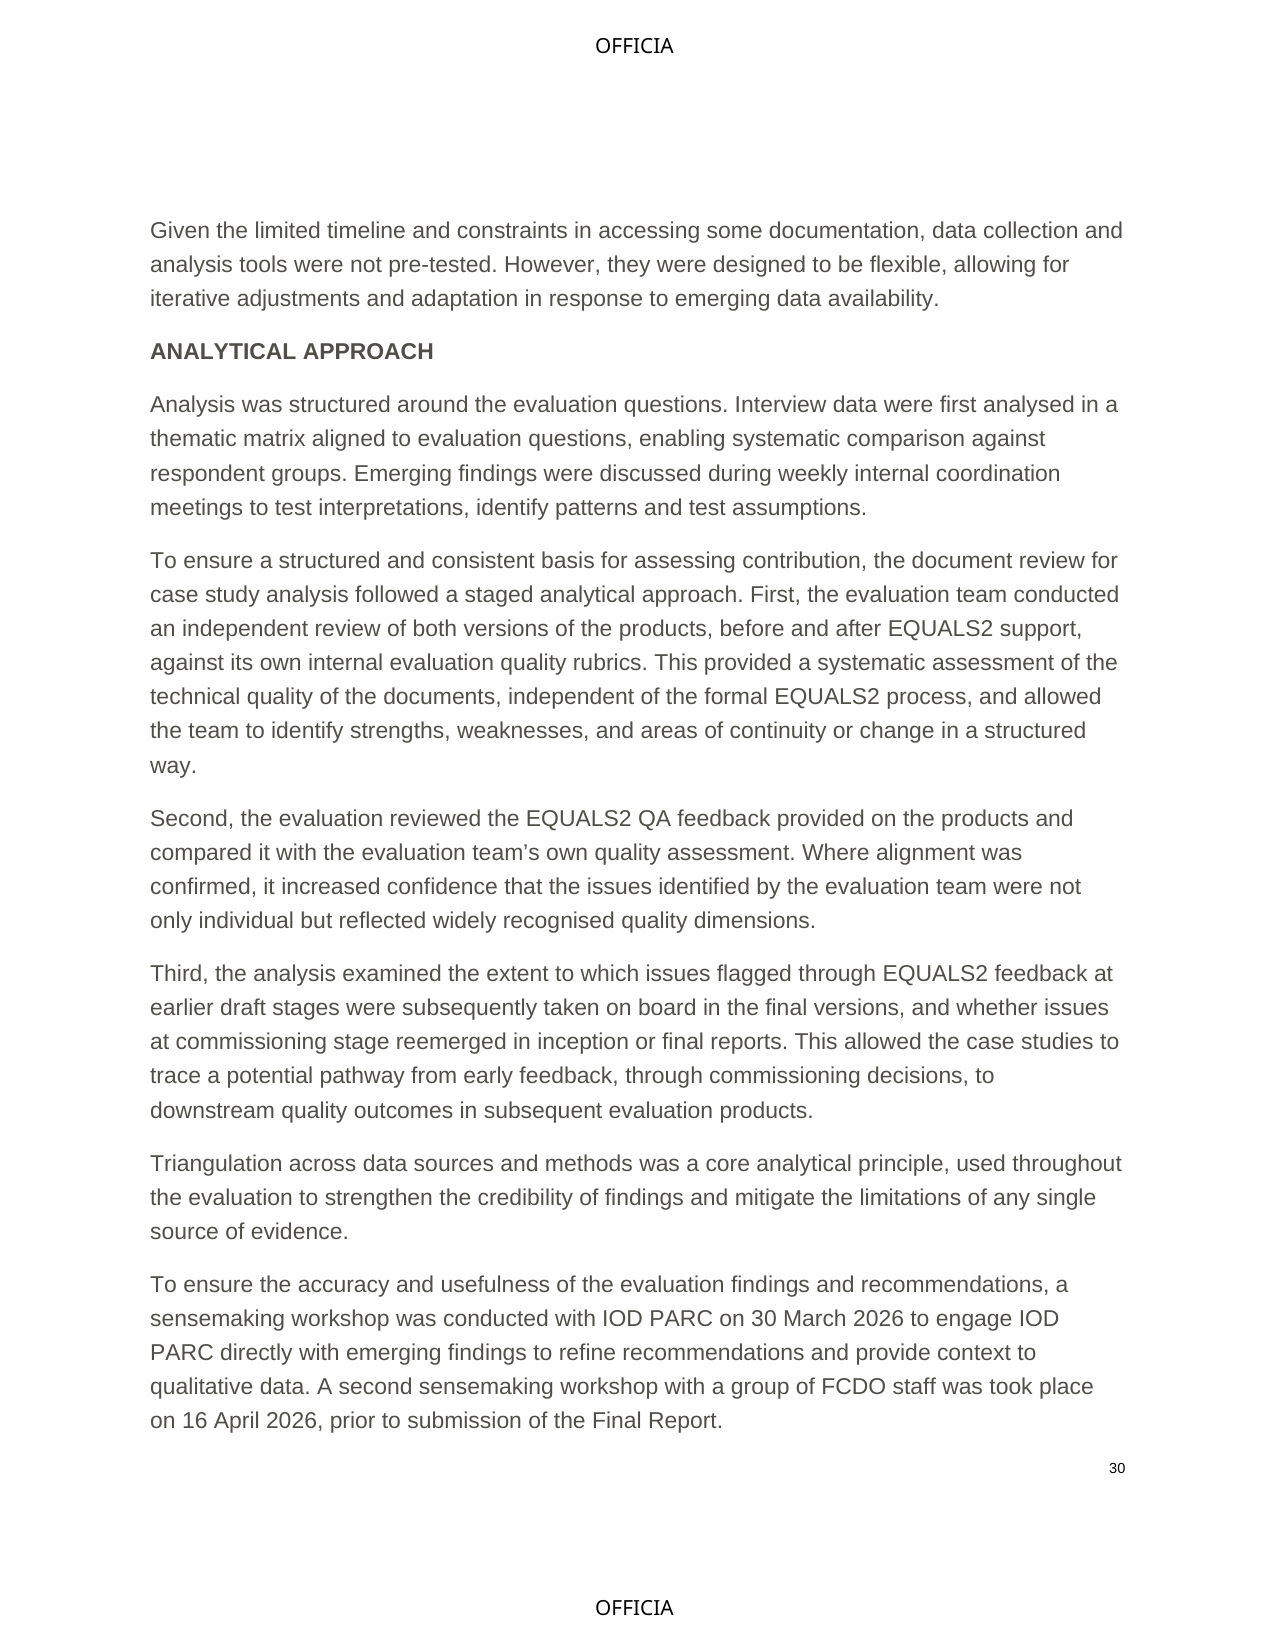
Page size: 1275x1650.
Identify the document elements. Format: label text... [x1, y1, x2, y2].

text Third, the analysis examined the extent to which issues flagged through EQUALS2 feedback at earlier draft stages were subsequently taken on board in the final versions, and whether issues at commissioning stage reemerged in inception or final reports. This allowed the case studies to trace a potential pathway from early feedback, through commissioning decisions, to downstream quality outcomes in subsequent evaluation products. [150, 960, 1125, 1123]
text To ensure a structured and consistent basis for assessing contribution, the document review for case study analysis followed a staged analytical approach. First, the evaluation team conducted an independent review of both versions of the products, before and after EQUALS2 support, against its own internal evaluation quality rubrics. This provided a systematic assessment of the technical quality of the documents, independent of the formal EQUALS2 process, and allowed the team to identify strengths, weaknesses, and areas of continuity or change in a structured way. [150, 547, 1125, 778]
text ANALYTICAL APPROACH [150, 338, 1125, 364]
text Analysis was structured around the evaluation questions. Interview data were first analysed in a thematic matrix aligned to evaluation questions, enabling systematic comparison against respondent groups. Emerging findings were discussed during weekly internal coordination meetings to test interpretations, identify patterns and test assumptions. [150, 391, 1125, 520]
text Given the limited timeline and constraints in accessing some documentation, data collection and analysis tools were not pre-tested. However, they were designed to be flexible, allowing for iterative adjustments and adaptation in response to emerging data availability. [150, 217, 1125, 312]
text Second, the evaluation reviewed the EQUALS2 QA feedback provided on the products and compared it with the evaluation team’s own quality assessment. Where alignment was confirmed, it increased confidence that the issues identified by the evaluation team were not only individual but reflected widely recognised quality dimensions. [150, 804, 1125, 933]
text Triangulation across data sources and methods was a core analytical principle, used throughout the evaluation to strengthen the credibility of findings and mitigate the limitations of any single source of evidence. [150, 1149, 1125, 1244]
text To ensure the accuracy and usefulness of the evaluation findings and recommendations, a sensemaking workshop was conducted with IOD PARC on 30 March 2026 to engage IOD PARC directly with emerging findings to refine recommendations and provide context to qualitative data. A second sensemaking workshop with a group of FCDO staff was took place on 16 April 2026, prior to submission of the Final Report. [150, 1271, 1125, 1434]
